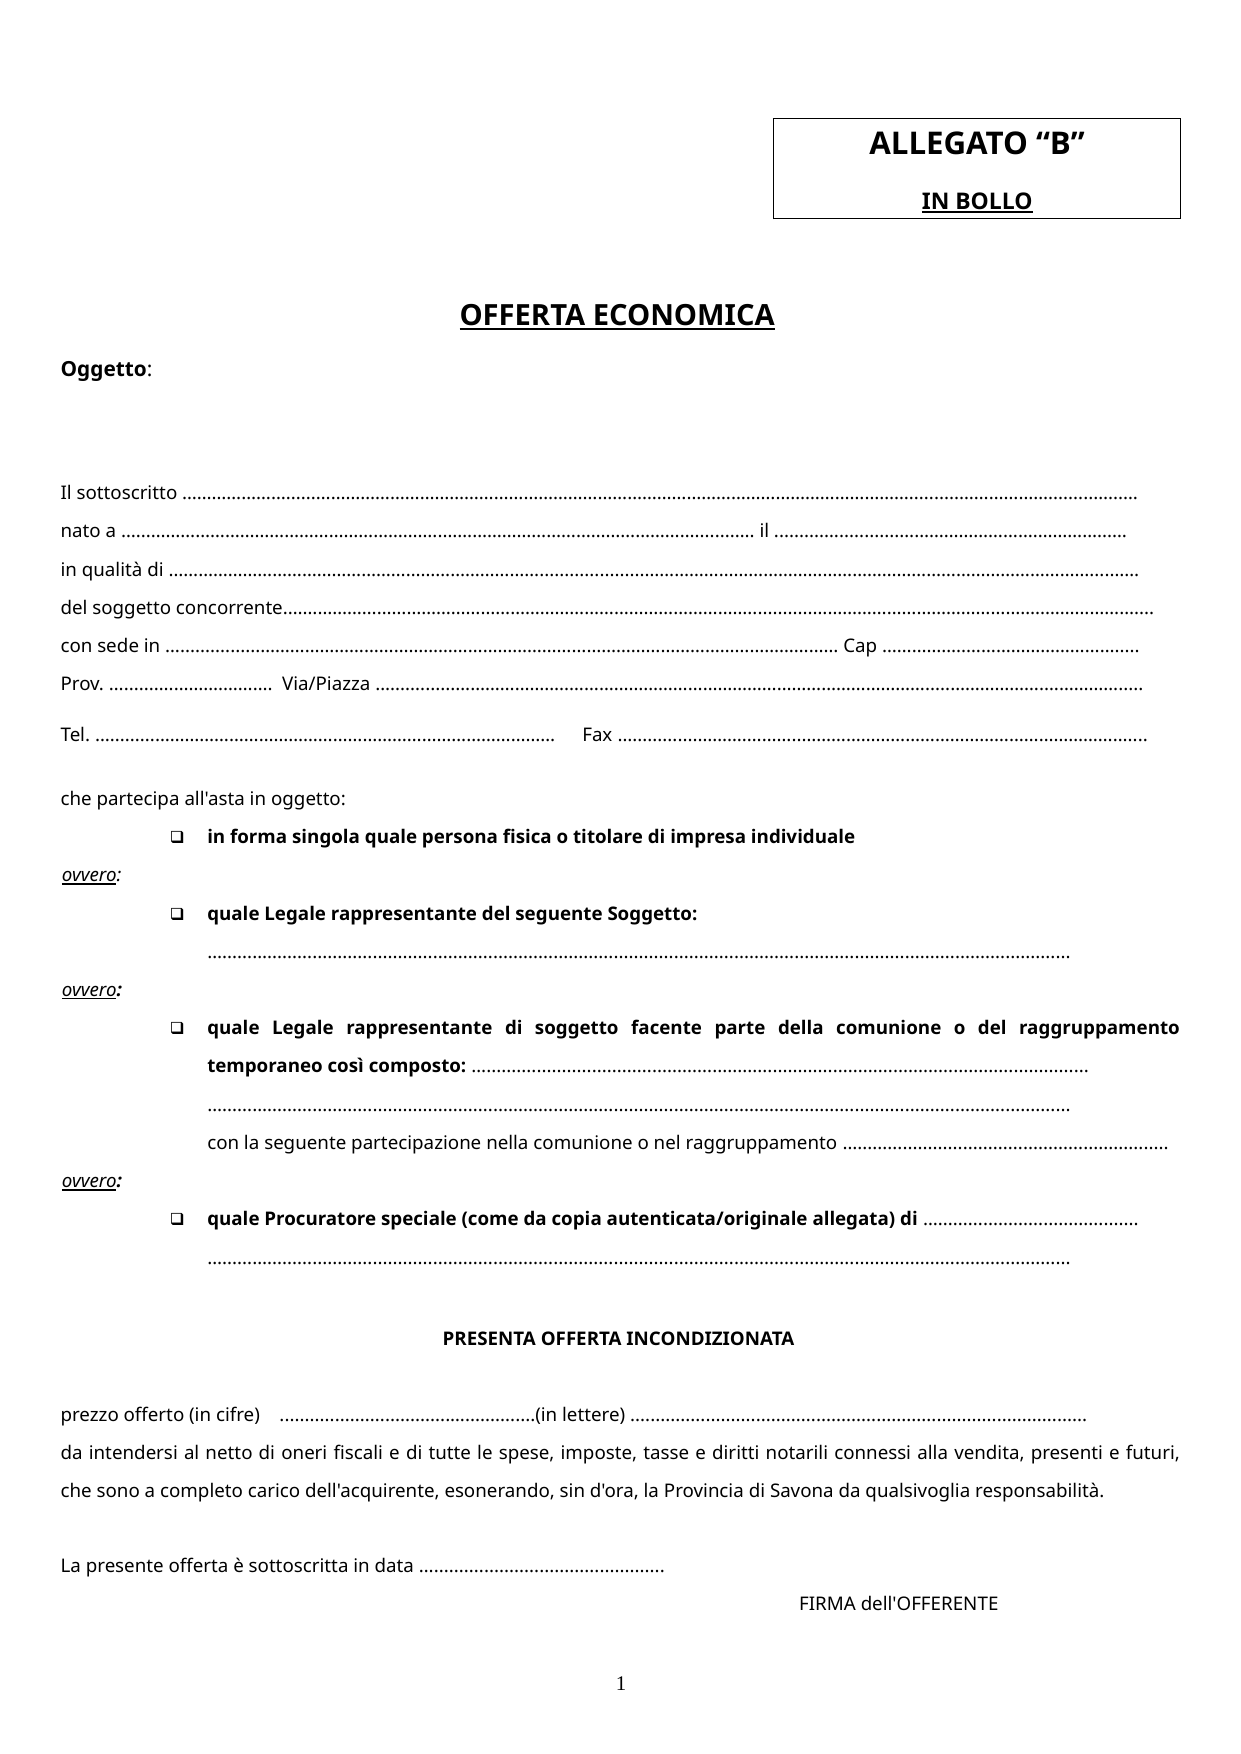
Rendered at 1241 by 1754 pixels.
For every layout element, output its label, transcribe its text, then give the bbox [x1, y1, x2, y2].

text OFFERTA ECONOMICA [60, 294, 1181, 334]
text ovvero: [62, 976, 1181, 1002]
text PRESENTA OFFERTA INCONDIZIONATA [60, 1325, 1181, 1350]
list in forma singola quale persona fisica o titolare di impresa individuale [169, 823, 1181, 849]
list quale Legale rappresentante di soggetto facente parte della comunione o del raggruppamento temporaneo così composto: …........................................................................................................................ [169, 1014, 1181, 1078]
text prezzo offerto (in cifre) ..................................…..............(in lettere) ........................................................................................... [60, 1401, 1181, 1427]
list …......…................................................................................................................................................................ [169, 1244, 1181, 1269]
text Tel. ….........……………………………………………………………………… Fax ….............……….………..………………………………………………………….... [60, 721, 1181, 747]
text con sede in …................……………………………………………………………………………………………………… Cap ……………..…………………………..... [60, 632, 1181, 658]
text in qualità di ………………………………………………………………….....................………………………………………………………………………………....…… [60, 556, 1181, 582]
list …......…................................................................................................................................................................ [169, 1091, 1181, 1117]
text La presente offerta è sottoscritta in data ….............................................. [60, 1552, 1181, 1577]
text FIRMA dell'OFFERENTE [60, 1590, 1181, 1616]
list quale Procuratore speciale (come da copia autenticata/originale allegata) di …........................................ [169, 1206, 1181, 1231]
text ovvero: [62, 1167, 1181, 1193]
list …......…................................................................................................................................................................ [169, 938, 1181, 964]
text nato a …...…………………………………………………..……………………………………………........…. il ..........…............……………………….…………...… [60, 518, 1181, 543]
text Prov. …......….……….………. Via/Piazza ….............…………………..……………………………………………………………….....……………….……………..... [60, 671, 1181, 696]
text da intendersi al netto di oneri fiscali e di tutte le spese, imposte, tasse e diritti notarili connessi alla vendita, presenti e futuri, che sono a completo carico dell'acquirente, esonerando, sin d'ora, la Provincia di Savona da qualsivoglia responsabilità. [60, 1439, 1181, 1503]
text ovvero: [62, 862, 1181, 887]
subtitle che partecipa all'asta in oggetto: [60, 785, 1181, 811]
text Il sottoscritto …………………......…………………………………………………………………………………………………………..........……………….........…...… [60, 479, 1181, 505]
list con la seguente partecipazione nella comunione o nel raggruppamento ….............................................................. [169, 1129, 1181, 1155]
text del soggetto concorrente.………………………………………………………………………………….............………………………………………..……………….... [60, 594, 1181, 620]
